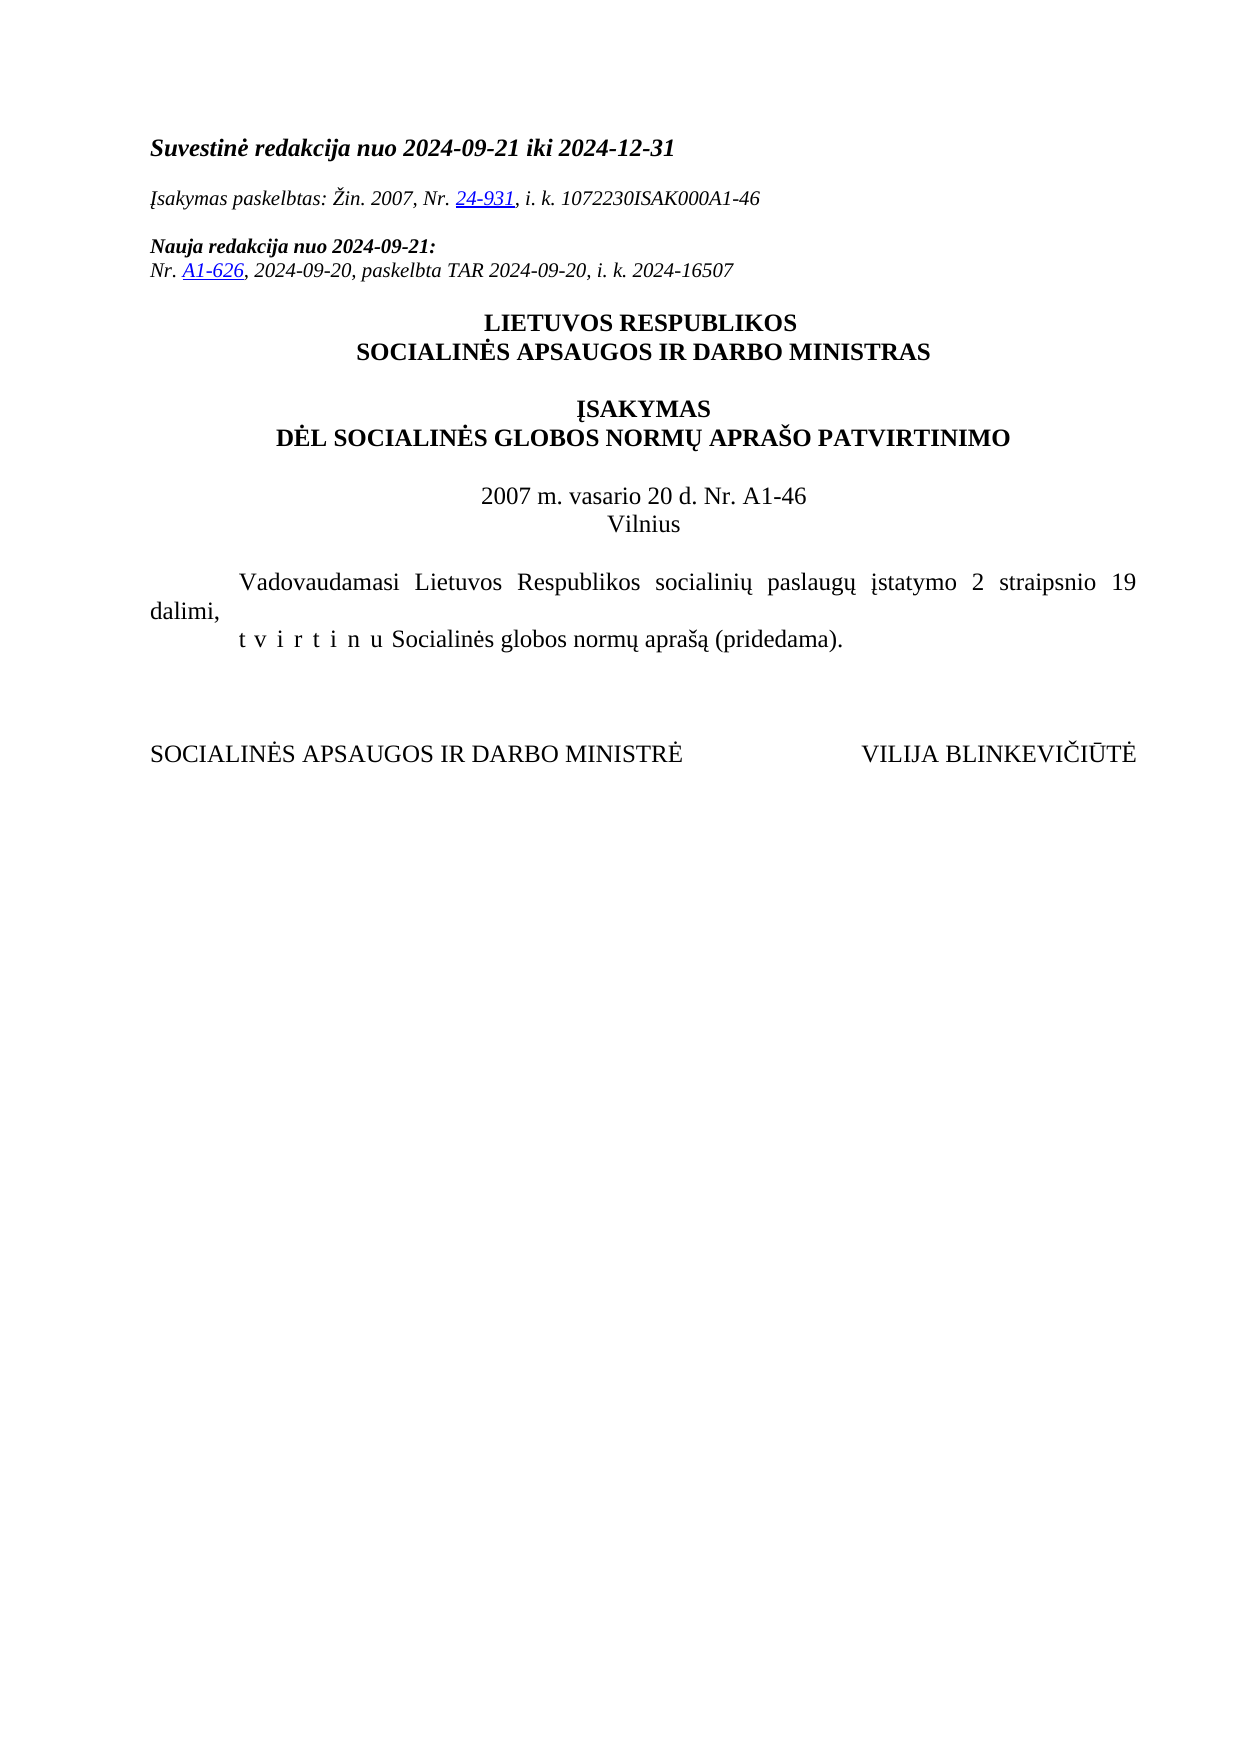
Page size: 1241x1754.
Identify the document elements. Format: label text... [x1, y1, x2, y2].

text SOCIALINĖS APSAUGOS IR DARBO MINISTRĖ VILIJA BLINKEVIČIŪTĖ [150, 739, 1137, 768]
text Socialinės apsaugos ir darbo ministrAS [150, 337, 1137, 366]
text Įsakymas paskelbtas: Žin. 2007, Nr. 24-931, i. k. 1072230ISAK000A1-46 [150, 186, 1137, 210]
text 2007 m. vasario 20 d. Nr. A1-46 [150, 481, 1137, 509]
text Įsakymas [150, 394, 1137, 423]
text t v i r t i n u Socialinės globos normų aprašą (pridedama). [150, 624, 1137, 653]
text Dėl socialinės globos normų aprašo patvirtinimo [150, 423, 1137, 452]
text Lietuvos Respublikos [150, 308, 1137, 337]
text Nauja redakcija nuo 2024-09-21: [150, 234, 1137, 258]
text Suvestinė redakcija nuo 2024-09-21 iki 2024-12-31 [150, 133, 1137, 162]
text Vadovaudamasi Lietuvos Respublikos socialinių paslaugų įstatymo 2 straipsnio 19 dalimi, [150, 567, 1137, 624]
text Vilnius [150, 509, 1137, 538]
text Nr. A1-626, 2024-09-20, paskelbta TAR 2024-09-20, i. k. 2024-16507 [150, 258, 1137, 282]
